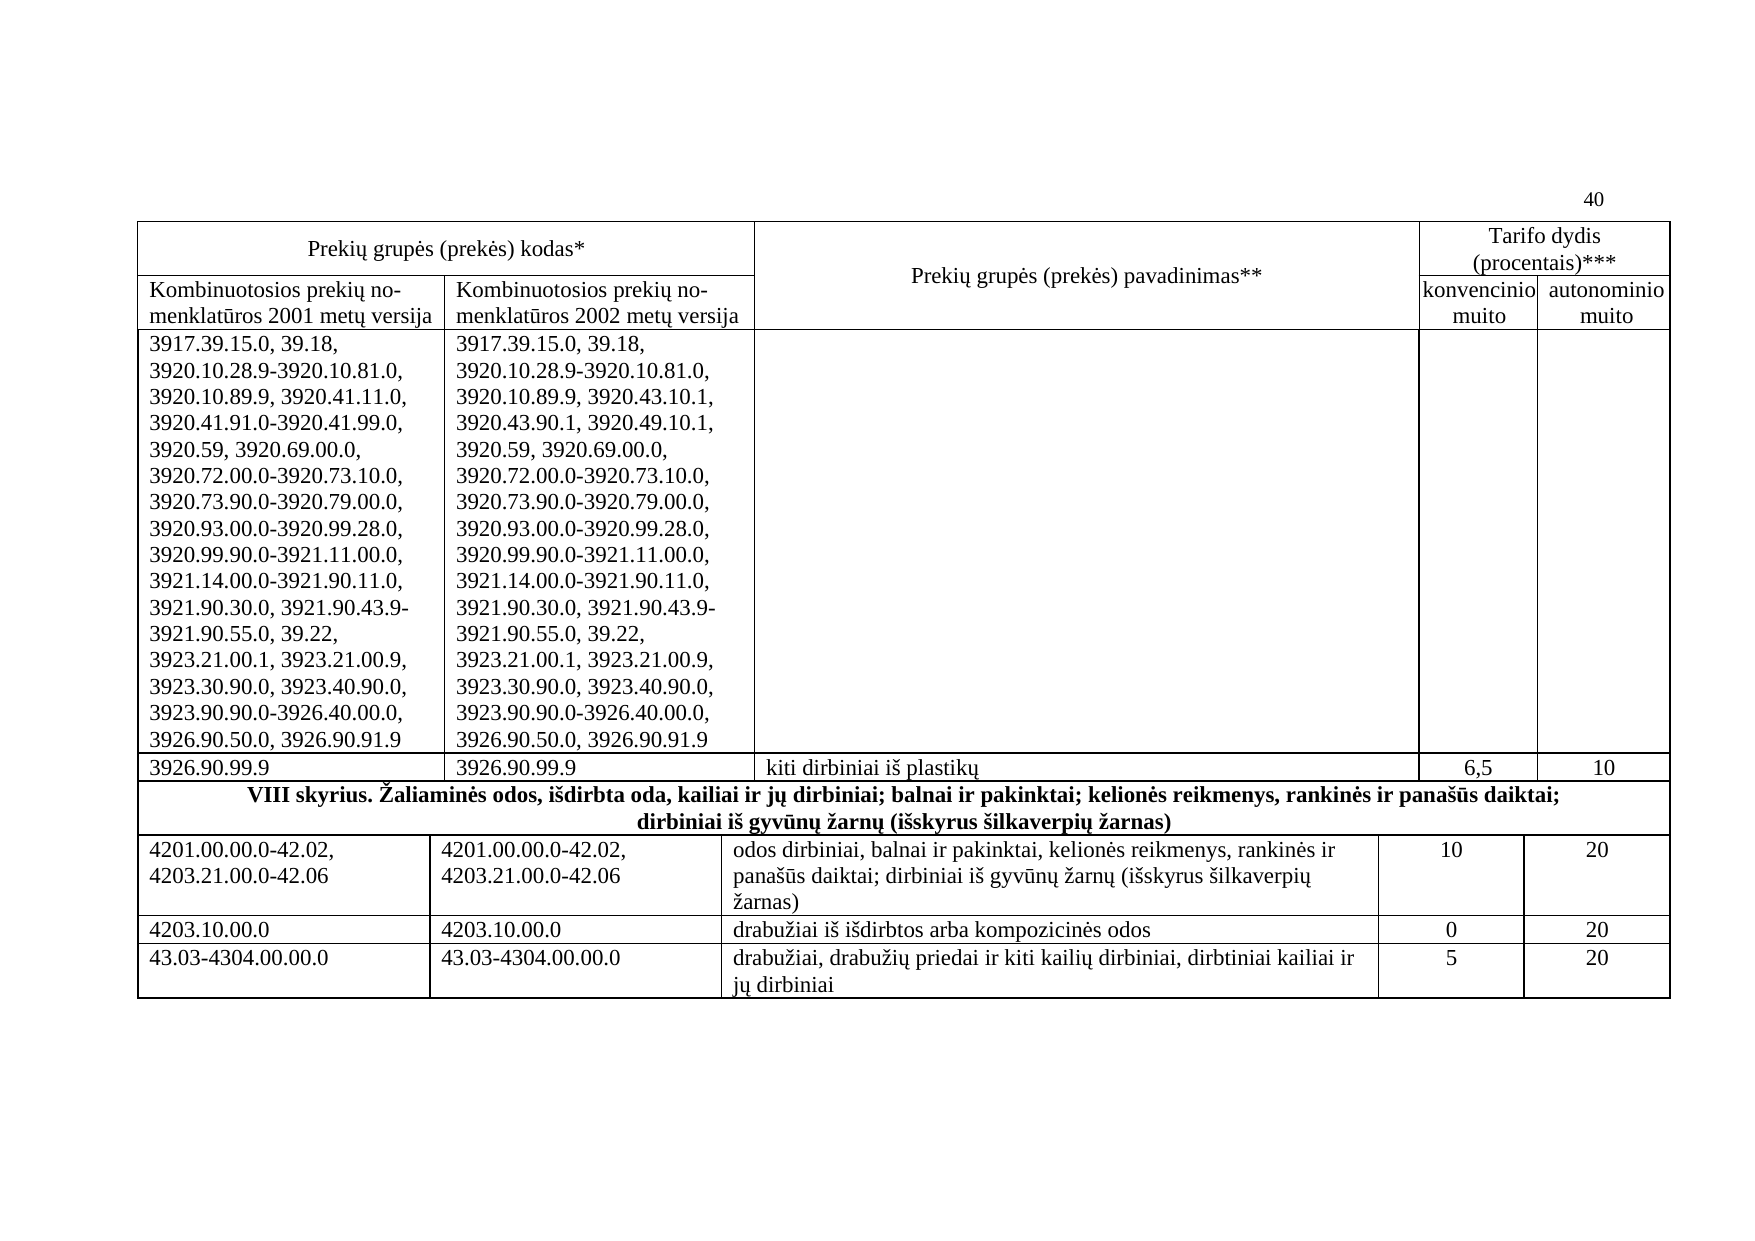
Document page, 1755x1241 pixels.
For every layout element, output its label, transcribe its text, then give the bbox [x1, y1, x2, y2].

table_header Prekių grupės (prekės) pavadinimas** [755, 222, 1419, 329]
table_cell 3917.39.15.0, 39.18, 3920.10.28.9-3920.10.81.0, 3920.10.89.9, 3920.41.11.0, 3920.41.91.0-3920.41.99.0, 3920.59, 3920.69.00.0, 3920.72.00.0-3920.73.10.0, 3920.73.90.0-3920.79.00.0, 3920.93.00.0-3920.99.28.0, 3920.99.90.0-3921.11.00.0, 3921.14.00.0-3921.90.11.0, 3921.90.30.0, 3921.90.43.9-3921.90.55.0, 39.22, 3923.21.00.1, 3923.21.00.9, 3923.30.90.0, 3923.40.90.0, 3923.90.90.0-3926.40.00.0, 3926.90.50.0, 3926.90.91.9 [139, 330, 444, 752]
table_cell odos dirbiniai, balnai ir pakinktai, kelionės reikmenys, rankinės ir panašūs daiktai; dirbiniai iš gyvūnų žarnų (išskyrus šilkaverpių žarnas) [722, 836, 1378, 915]
table_cell autonominio muito [1538, 276, 1669, 329]
table_cell 10 [1379, 836, 1523, 915]
table_header Tarifo dydis (procentais)*** [1420, 222, 1669, 275]
table_cell 3917.39.15.0, 39.18, 3920.10.28.9-3920.10.81.0, 3920.10.89.9, 3920.43.10.1, 3920.43.90.1, 3920.49.10.1, 3920.59, 3920.69.00.0, 3920.72.00.0-3920.73.10.0, 3920.73.90.0-3920.79.00.0, 3920.93.00.0-3920.99.28.0, 3920.99.90.0-3921.11.00.0, 3921.14.00.0-3921.90.11.0, 3921.90.30.0, 3921.90.43.9-3921.90.55.0, 39.22, 3923.21.00.1, 3923.21.00.9, 3923.30.90.0, 3923.40.90.0, 3923.90.90.0-3926.40.00.0, 3926.90.50.0, 3926.90.91.9 [445, 330, 754, 752]
table_cell kiti dirbiniai iš plastikų [755, 754, 1418, 780]
table_header Prekių grupės (prekės) kodas* [138, 222, 754, 275]
table_cell drabužiai iš išdirbtos arba kompozicinės odos [722, 916, 1378, 943]
table_cell konvencinio muito [1420, 276, 1537, 329]
table_cell 0 [1379, 916, 1523, 943]
table_cell 43.03-4304.00.00.0 [431, 944, 721, 997]
table_cell 20 [1525, 944, 1669, 997]
table_cell [1538, 330, 1669, 752]
table_cell 4203.10.00.0 [139, 916, 429, 943]
table_cell 10 [1538, 754, 1669, 780]
table_cell 20 [1525, 836, 1669, 915]
table_cell 4201.00.00.0-42.02, 4203.21.00.0-42.06 [139, 836, 429, 915]
table_cell Kombinuotosios prekių no-menklatūros 2002 metų versija [445, 276, 754, 329]
table_cell 4203.10.00.0 [431, 916, 721, 943]
table_cell 20 [1525, 916, 1669, 943]
table_cell 6,5 [1420, 754, 1537, 780]
table_cell 3926.90.99.9 [445, 754, 754, 780]
table_cell 4201.00.00.0-42.02, 4203.21.00.0-42.06 [431, 836, 721, 915]
table_cell Kombinuotosios prekių no-menklatūros 2001 metų versija [138, 276, 444, 329]
table_cell 5 [1379, 944, 1523, 997]
table_cell 3926.90.99.9 [139, 754, 444, 780]
table_cell drabužiai, drabužių priedai ir kiti kailių dirbiniai, dirbtiniai kailiai ir jų dirbiniai [722, 944, 1378, 997]
table_cell VIII skyrius. Žaliaminės odos, išdirbta oda, kailiai ir jų dirbiniai; balnai ir pakinktai; kelionės reikmenys, rankinės ir panašūs daiktai; dirbiniai iš gyvūnų žarnų (išskyrus šilkaverpių žarnas) [139, 782, 1669, 834]
table_cell 43.03-4304.00.00.0 [139, 944, 429, 997]
table_cell [755, 330, 1418, 752]
table_cell [1420, 330, 1537, 752]
